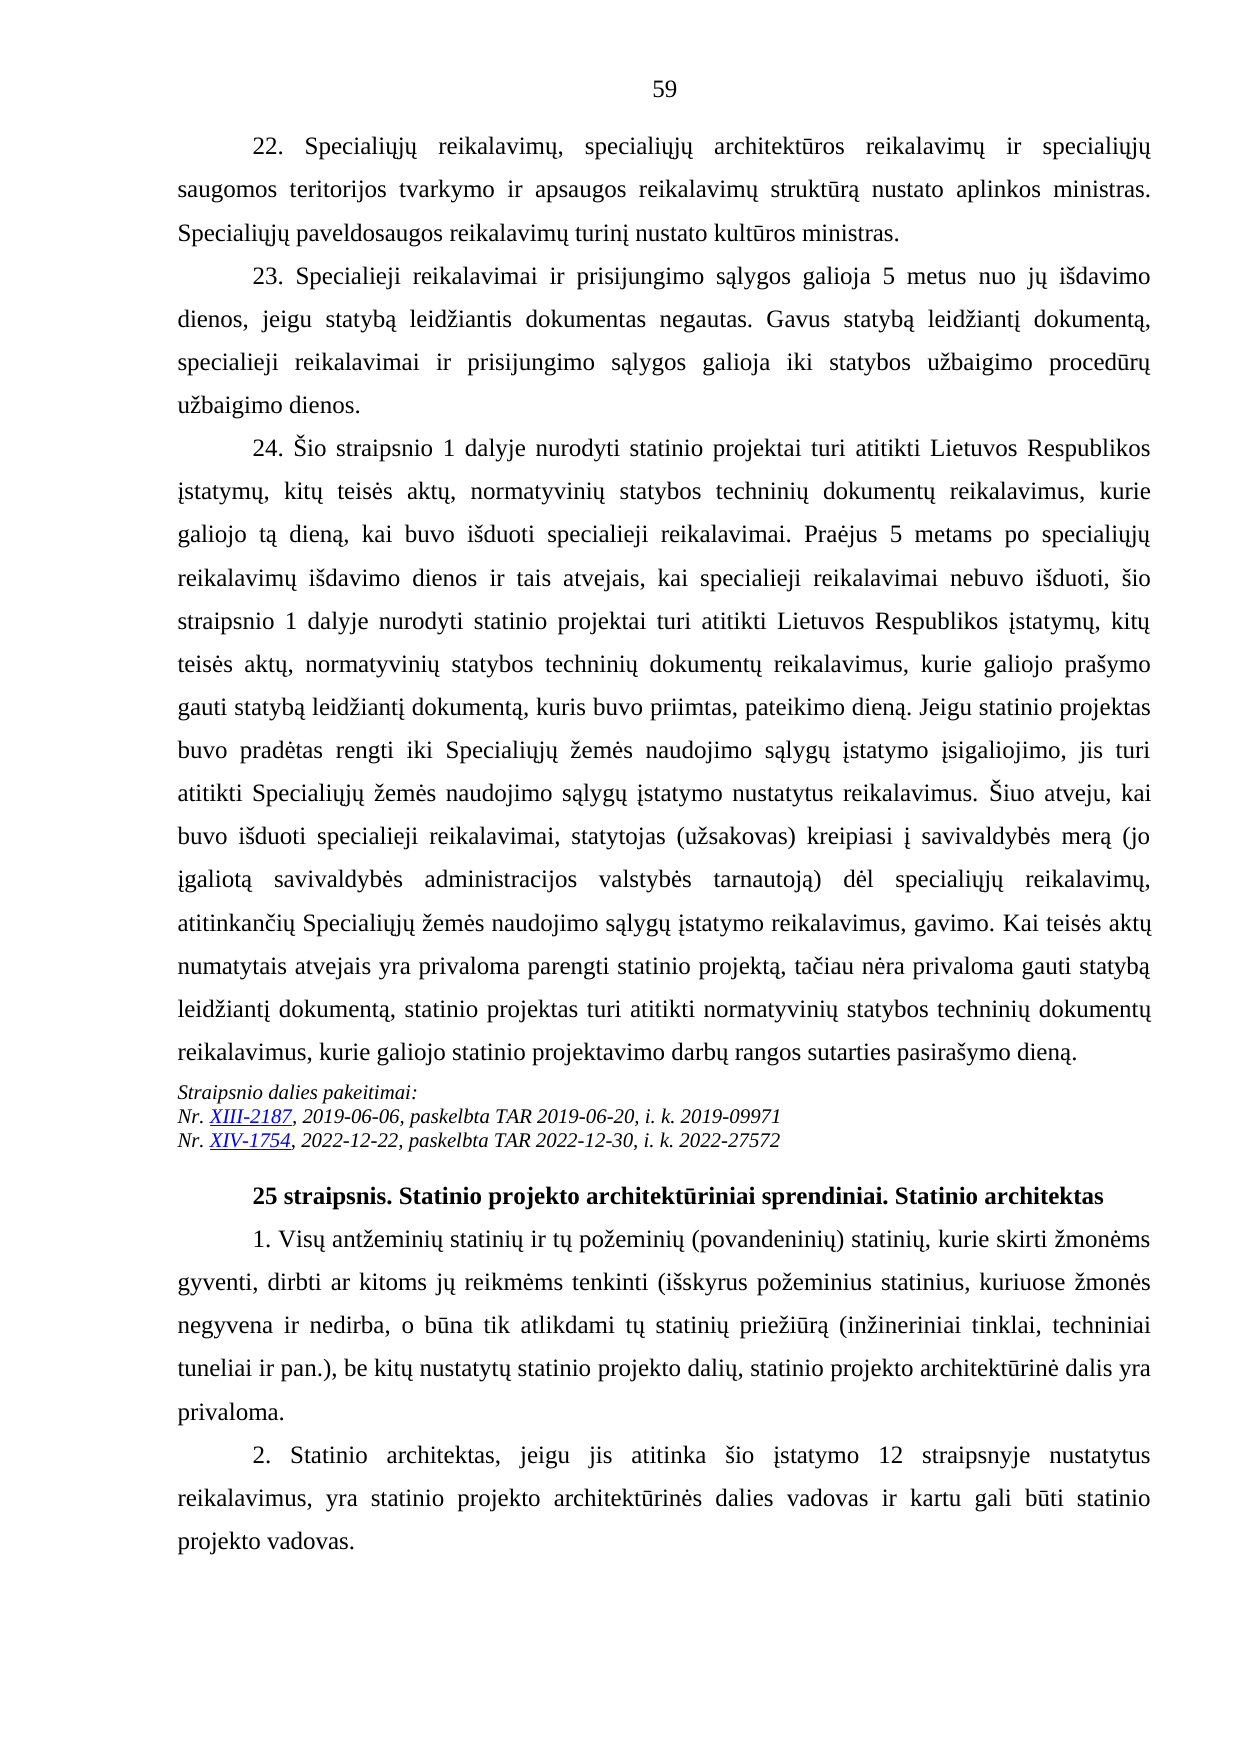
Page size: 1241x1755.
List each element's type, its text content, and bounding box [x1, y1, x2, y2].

text 23. Specialieji reikalavimai ir prisijungimo sąlygos galioja 5 metus nuo jų išdavimo dienos, jeigu statybą leidžiantis dokumentas negautas. Gavus statybą leidžiantį dokumentą, specialieji reikalavimai ir prisijungimo sąlygos galioja iki statybos užbaigimo procedūrų užbaigimo dienos. [177, 261, 1152, 419]
text 2. Statinio architektas, jeigu jis atitinka šio įstatymo 12 straipsnyje nustatytus reikalavimus, yra statinio projekto architektūrinės dalies vadovas ir kartu gali būti statinio projekto vadovas. [177, 1440, 1152, 1555]
text 22. Specialiųjų reikalavimų, specialiųjų architektūros reikalavimų ir specialiųjų saugomos teritorijos tvarkymo ir apsaugos reikalavimų struktūrą nustato aplinkos ministras. Specialiųjų paveldosaugos reikalavimų turinį nustato kultūros ministras. [177, 131, 1152, 246]
text Straipsnio dalies pakeitimai: [177, 1080, 1152, 1104]
text Nr. XIV-1754, 2022-12-22, paskelbta TAR 2022-12-30, i. k. 2022-27572 [177, 1128, 1152, 1152]
text 25 straipsnis. Statinio projekto architektūriniai sprendiniai. Statinio architektas [177, 1181, 1152, 1210]
text 1. Visų antžeminių statinių ir tų požeminių (povandeninių) statinių, kurie skirti žmonėms gyventi, dirbti ar kitoms jų reikmėms tenkinti (išskyrus požeminius statinius, kuriuose žmonės negyvena ir nedirba, o būna tik atlikdami tų statinių priežiūrą (inžineriniai tinklai, techniniai tuneliai ir pan.), be kitų nustatytų statinio projekto dalių, statinio projekto architektūrinė dalis yra privaloma. [177, 1224, 1152, 1425]
text 24. Šio straipsnio 1 dalyje nurodyti statinio projektai turi atitikti Lietuvos Respublikos įstatymų, kitų teisės aktų, normatyvinių statybos techninių dokumentų reikalavimus, kurie galiojo tą dieną, kai buvo išduoti specialieji reikalavimai. Praėjus 5 metams po specialiųjų reikalavimų išdavimo dienos ir tais atvejais, kai specialieji reikalavimai nebuvo išduoti, šio straipsnio 1 dalyje nurodyti statinio projektai turi atitikti Lietuvos Respublikos įstatymų, kitų teisės aktų, normatyvinių statybos techninių dokumentų reikalavimus, kurie galiojo prašymo gauti statybą leidžiantį dokumentą, kuris buvo priimtas, pateikimo dieną. Jeigu statinio projektas buvo pradėtas rengti iki Specialiųjų žemės naudojimo sąlygų įstatymo įsigaliojimo, jis turi atitikti Specialiųjų žemės naudojimo sąlygų įstatymo nustatytus reikalavimus. Šiuo atveju, kai buvo išduoti specialieji reikalavimai, statytojas (užsakovas) kreipiasi į savivaldybės merą (jo įgaliotą savivaldybės administracijos valstybės tarnautoją) dėl specialiųjų reikalavimų, atitinkančių Specialiųjų žemės naudojimo sąlygų įstatymo reikalavimus, gavimo. Kai teisės aktų numatytais atvejais yra privaloma parengti statinio projektą, tačiau nėra privaloma gauti statybą leidžiantį dokumentą, statinio projektas turi atitikti normatyvinių statybos techninių dokumentų reikalavimus, kurie galiojo statinio projektavimo darbų rangos sutarties pasirašymo dieną. [177, 433, 1152, 1066]
text Nr. XIII-2187, 2019-06-06, paskelbta TAR 2019-06-20, i. k. 2019-09971 [177, 1104, 1152, 1128]
